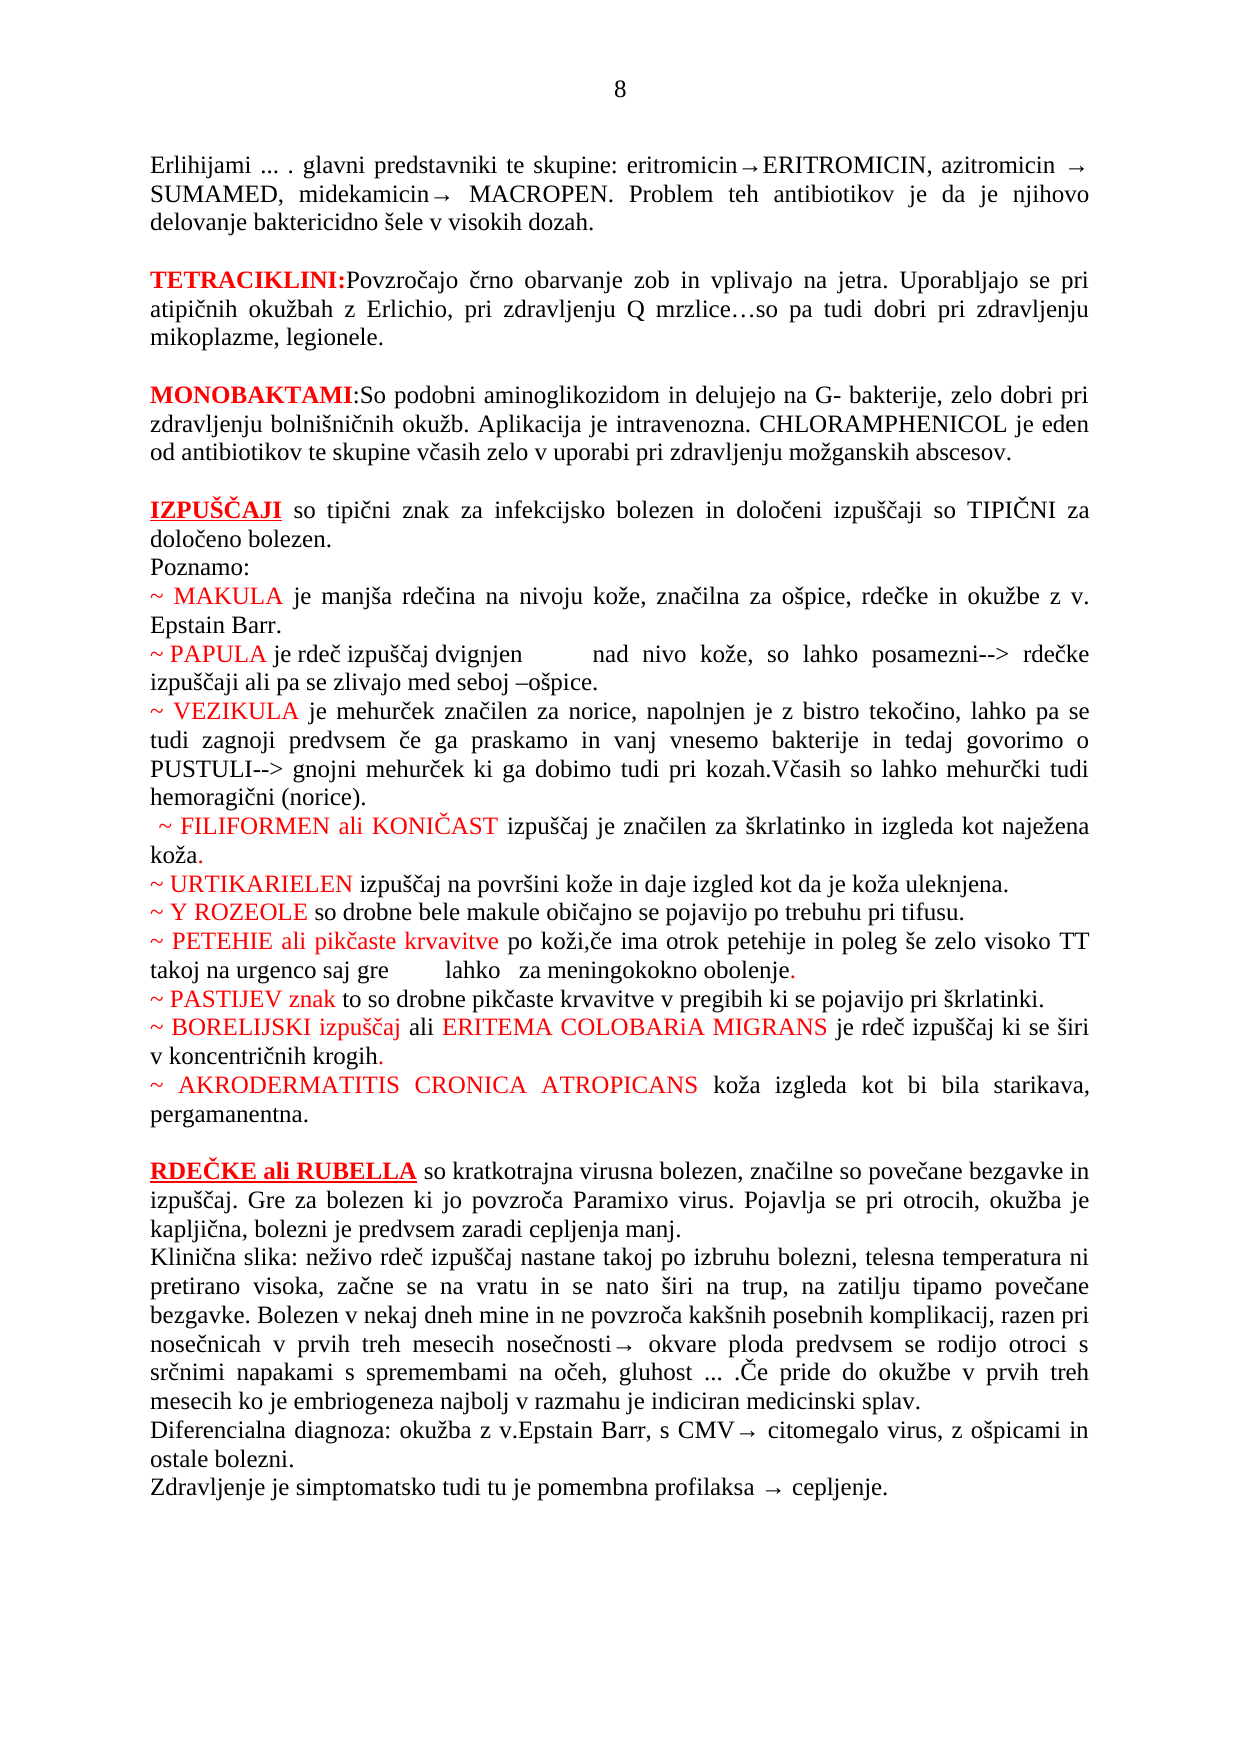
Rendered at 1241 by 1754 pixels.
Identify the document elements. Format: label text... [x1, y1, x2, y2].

text Klinična slika: neživo rdeč izpuščaj nastane takoj po izbruhu bolezni, telesna temperatura ni pretirano visoka, začne se na vratu in se nato širi na trup, na zatilju tipamo povečane bezgavke. Bolezen v nekaj dneh mine in ne povzroča kakšnih posebnih komplikacij, razen pri nosečnicah v prvih treh mesecih nosečnosti→ okvare ploda predvsem se rodijo otroci s srčnimi napakami s spremembami na očeh, gluhost ... .Če pride do okužbe v prvih treh mesecih ko je embriogeneza najbolj v razmahu je indiciran medicinski splav. [150, 1242, 1090, 1415]
text ~ BORELIJSKI izpuščaj ali ERITEMA COLOBARiA MIGRANS je rdeč izpuščaj ki se širi v koncentričnih krogih. [150, 1012, 1090, 1070]
text TETRACIKLINI:Povzročajo črno obarvanje zob in vplivajo na jetra. Uporabljajo se pri atipičnih okužbah z Erlichio, pri zdravljenju Q mrzlice…so pa tudi dobri pri zdravljenju mikoplazme, legionele. [150, 265, 1090, 351]
text ~ AKRODERMATITIS CRONICA ATROPICANS koža izgleda kot bi bila starikava, pergamanentna. [150, 1070, 1090, 1127]
text MONOBAKTAMI:So podobni aminoglikozidom in delujejo na G- bakterije, zelo dobri pri zdravljenju bolnišničnih okužb. Aplikacija je intravenozna. CHLORAMPHENICOL je eden od antibiotikov te skupine včasih zelo v uporabi pri zdravljenju možganskih abscesov. [150, 380, 1090, 466]
text IZPUŠČAJI so tipični znak za infekcijsko bolezen in določeni izpuščaji so TIPIČNI za določeno bolezen. [150, 495, 1090, 552]
text ~ PETEHIE ali pikčaste krvavitve po koži,če ima otrok petehije in poleg še zelo visoko TT takoj na urgenco saj gre lahko za meningokokno obolenje. [150, 926, 1090, 984]
text ~ MAKULA je manjša rdečina na nivoju kože, značilna za ošpice, rdečke in okužbe z v. Epstain Barr. [150, 581, 1090, 639]
text ~ VEZIKULA je mehurček značilen za norice, napolnjen je z bistro tekočino, lahko pa se tudi zagnoji predvsem če ga praskamo in vanj vnesemo bakterije in tedaj govorimo o PUSTULI--> gnojni mehurček ki ga dobimo tudi pri kozah.Včasih so lahko mehurčki tudi hemoragični (norice). [150, 696, 1090, 811]
text ~ Y ROZEOLE so drobne bele makule običajno se pojavijo po trebuhu pri tifusu. [150, 897, 1090, 926]
text Erlihijami ... . glavni predstavniki te skupine: eritromicin→ERITROMICIN, azitromicin → SUMAMED, midekamicin→ MACROPEN. Problem teh antibiotikov je da je njihovo delovanje baktericidno šele v visokih dozah. [150, 150, 1090, 236]
text Poznamo: [150, 552, 1090, 581]
text ~ PASTIJEV znak to so drobne pikčaste krvavitve v pregibih ki se pojavijo pri škrlatinki. [150, 984, 1090, 1012]
text RDEČKE ali RUBELLA so kratkotrajna virusna bolezen, značilne so povečane bezgavke in izpuščaj. Gre za bolezen ki jo povzroča Paramixo virus. Pojavlja se pri otrocih, okužba je kapljična, bolezni je predvsem zaradi cepljenja manj. [150, 1156, 1090, 1242]
text ~ URTIKARIELEN izpuščaj na površini kože in daje izgled kot da je koža uleknjena. [150, 869, 1090, 897]
text Zdravljenje je simptomatsko tudi tu je pomembna profilaksa → cepljenje. [150, 1472, 1090, 1501]
text ~ PAPULA je rdeč izpuščaj dvignjen nad nivo kože, so lahko posamezni--> rdečke izpuščaji ali pa se zlivajo med seboj –ošpice. [150, 639, 1090, 696]
text Diferencialna diagnoza: okužba z v.Epstain Barr, s CMV→ citomegalo virus, z ošpicami in ostale bolezni. [150, 1415, 1090, 1472]
text ~ FILIFORMEN ali KONIČAST izpuščaj je značilen za škrlatinko in izgleda kot naježena koža. [150, 811, 1090, 869]
